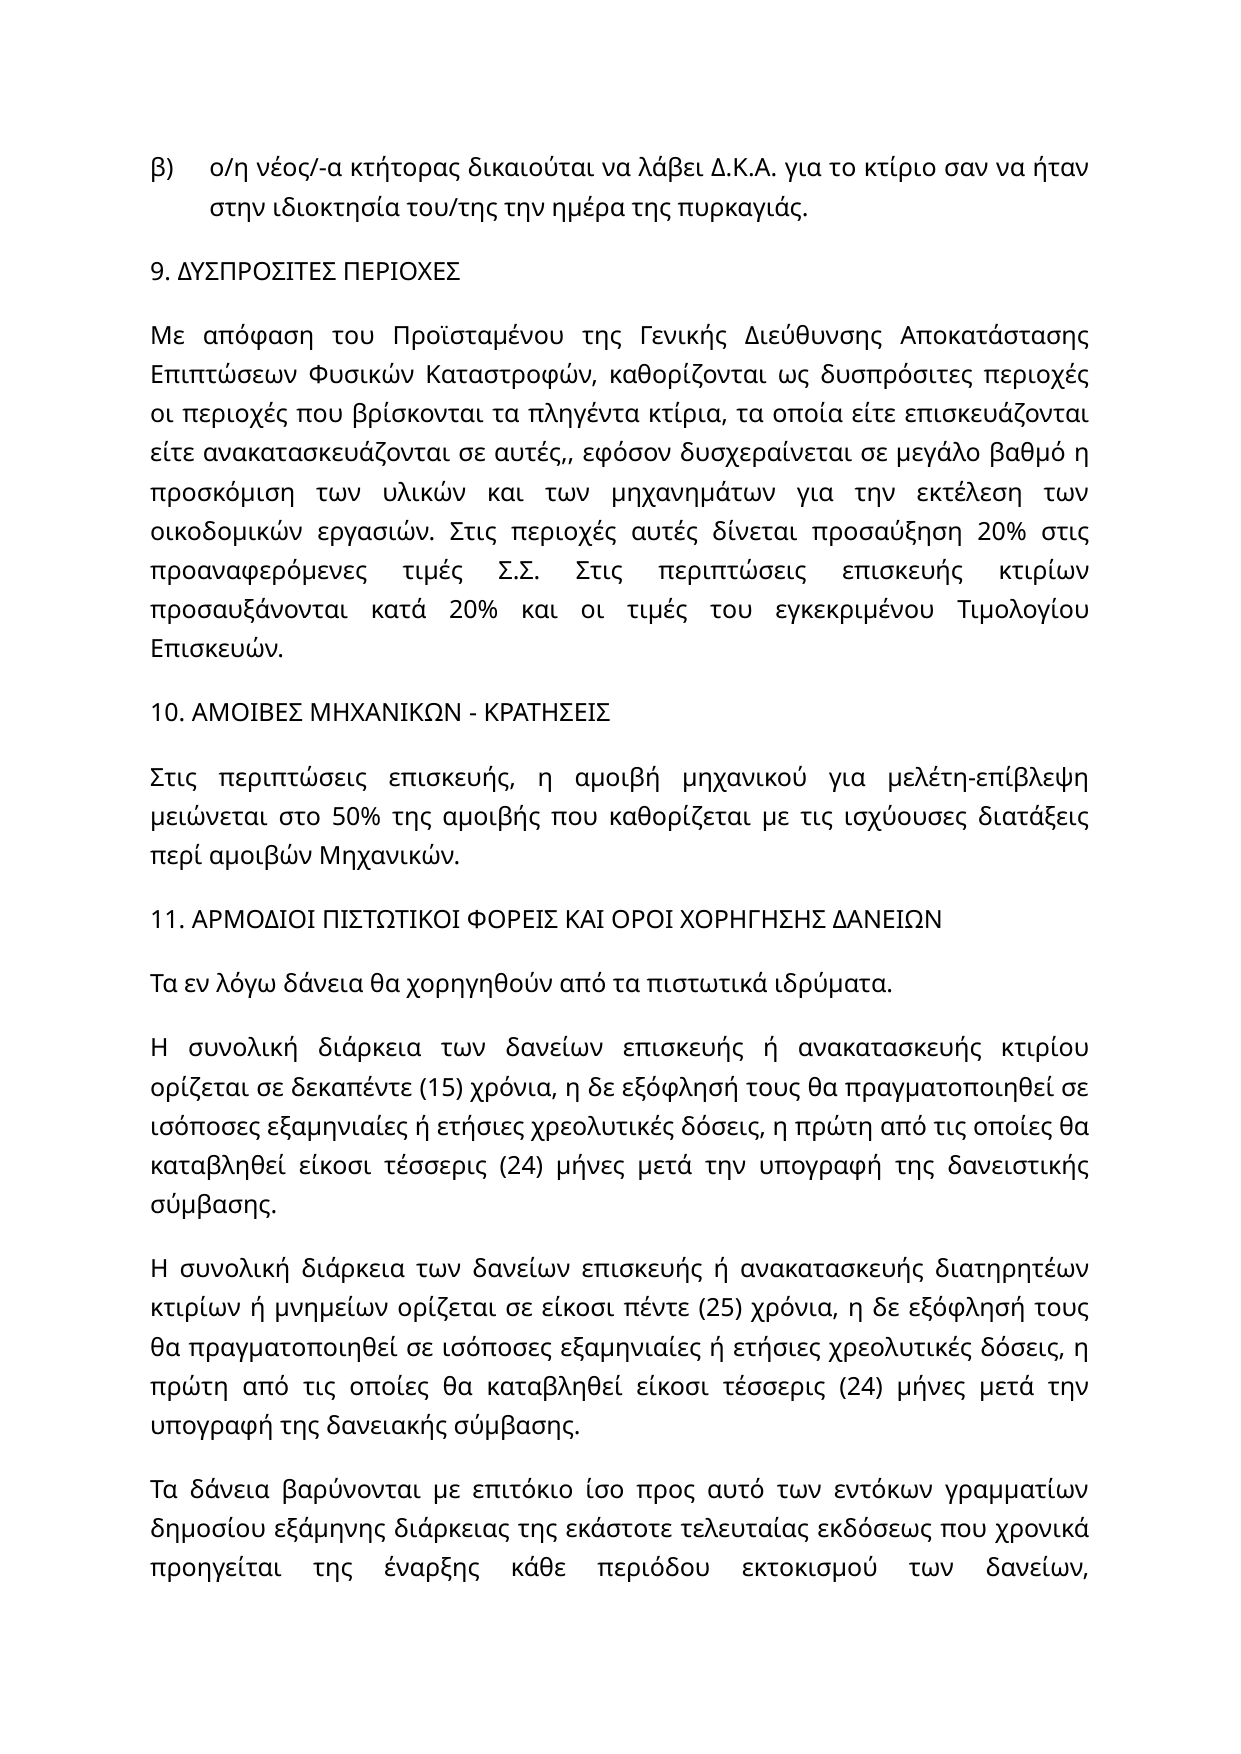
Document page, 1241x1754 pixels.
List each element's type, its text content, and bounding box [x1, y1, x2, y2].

text Με απόφαση του Προϊσταμένου της Γενικής Διεύθυνσης Αποκατάστασης Επιπτώσεων Φυσικών Καταστροφών, καθορίζονται ως δυσπρόσιτες περιοχές οι περιοχές που βρίσκονται τα πληγέντα κτίρια, τα οποία είτε επισκευάζονται είτε ανακατασκευάζονται σε αυτές,, εφόσον δυσχεραίνεται σε μεγάλο βαθμό η προσκόμιση των υλικών και των μηχανημάτων για την εκτέλεση των οικοδομικών εργασιών. Στις περιοχές αυτές δίνεται προσαύξηση 20% στις προαναφερόμενες τιμές Σ.Σ. Στις περιπτώσεις επισκευής κτιρίων προσαυξάνονται κατά 20% και οι τιμές του εγκεκριμένου Τιμολογίου Επισκευών. [150, 317, 1090, 665]
text 10. ΑΜΟΙΒΕΣ ΜΗΧΑΝΙΚΩΝ - ΚΡΑΤΗΣΕΙΣ [150, 695, 1090, 729]
text Τα εν λόγω δάνεια θα χορηγηθούν από τα πιστωτικά ιδρύματα. [150, 966, 1090, 1000]
text Η συνολική διάρκεια των δανείων επισκευής ή ανακατασκευής διατηρητέων κτιρίων ή μνημείων ορίζεται σε είκοσι πέντε (25) χρόνια, η δε εξόφλησή τους θα πραγματοποιηθεί σε ισόποσες εξαμηνιαίες ή ετήσιες χρεολυτικές δόσεις, η πρώτη από τις οποίες θα καταβληθεί είκοσι τέσσερις (24) μήνες μετά την υπογραφή της δανειακής σύμβασης. [150, 1251, 1090, 1442]
list β) ο/η νέος/-α κτήτορας δικαιούται να λάβει Δ.Κ.Α. για το κτίριο σαν να ήταν στην ιδιοκτησία του/της την ημέρα της πυρκαγιάς. [150, 150, 1090, 223]
text Τα δάνεια βαρύνονται με επιτόκιο ίσο προς αυτό των εντόκων γραμματίων δημοσίου εξάμηνης διάρκειας της εκάστοτε τελευταίας εκδόσεως που χρονικά προηγείται της έναρξης κάθε περιόδου εκτοκισμού των δανείων, [150, 1472, 1090, 1584]
text 9. ΔΥΣΠΡΟΣΙΤΕΣ ΠΕΡΙΟΧΕΣ [150, 253, 1090, 287]
text 11. ΑΡΜΟΔΙΟΙ ΠΙΣΤΩΤΙΚΟΙ ΦΟΡΕΙΣ ΚΑΙ ΟΡΟΙ ΧΟΡΗΓΗΣΗΣ ΔΑΝΕΙΩΝ [150, 902, 1090, 936]
text Η συνολική διάρκεια των δανείων επισκευής ή ανακατασκευής κτιρίου ορίζεται σε δεκαπέντε (15) χρόνια, η δε εξόφλησή τους θα πραγματοποιηθεί σε ισόποσες εξαμηνιαίες ή ετήσιες χρεολυτικές δόσεις, η πρώτη από τις οποίες θα καταβληθεί είκοσι τέσσερις (24) μήνες μετά την υπογραφή της δανειστικής σύμβασης. [150, 1030, 1090, 1221]
text Στις περιπτώσεις επισκευής, η αμοιβή μηχανικού για μελέτη-επίβλεψη μειώνεται στο 50% της αμοιβής που καθορίζεται με τις ισχύουσες διατάξεις περί αμοιβών Μηχανικών. [150, 759, 1090, 872]
